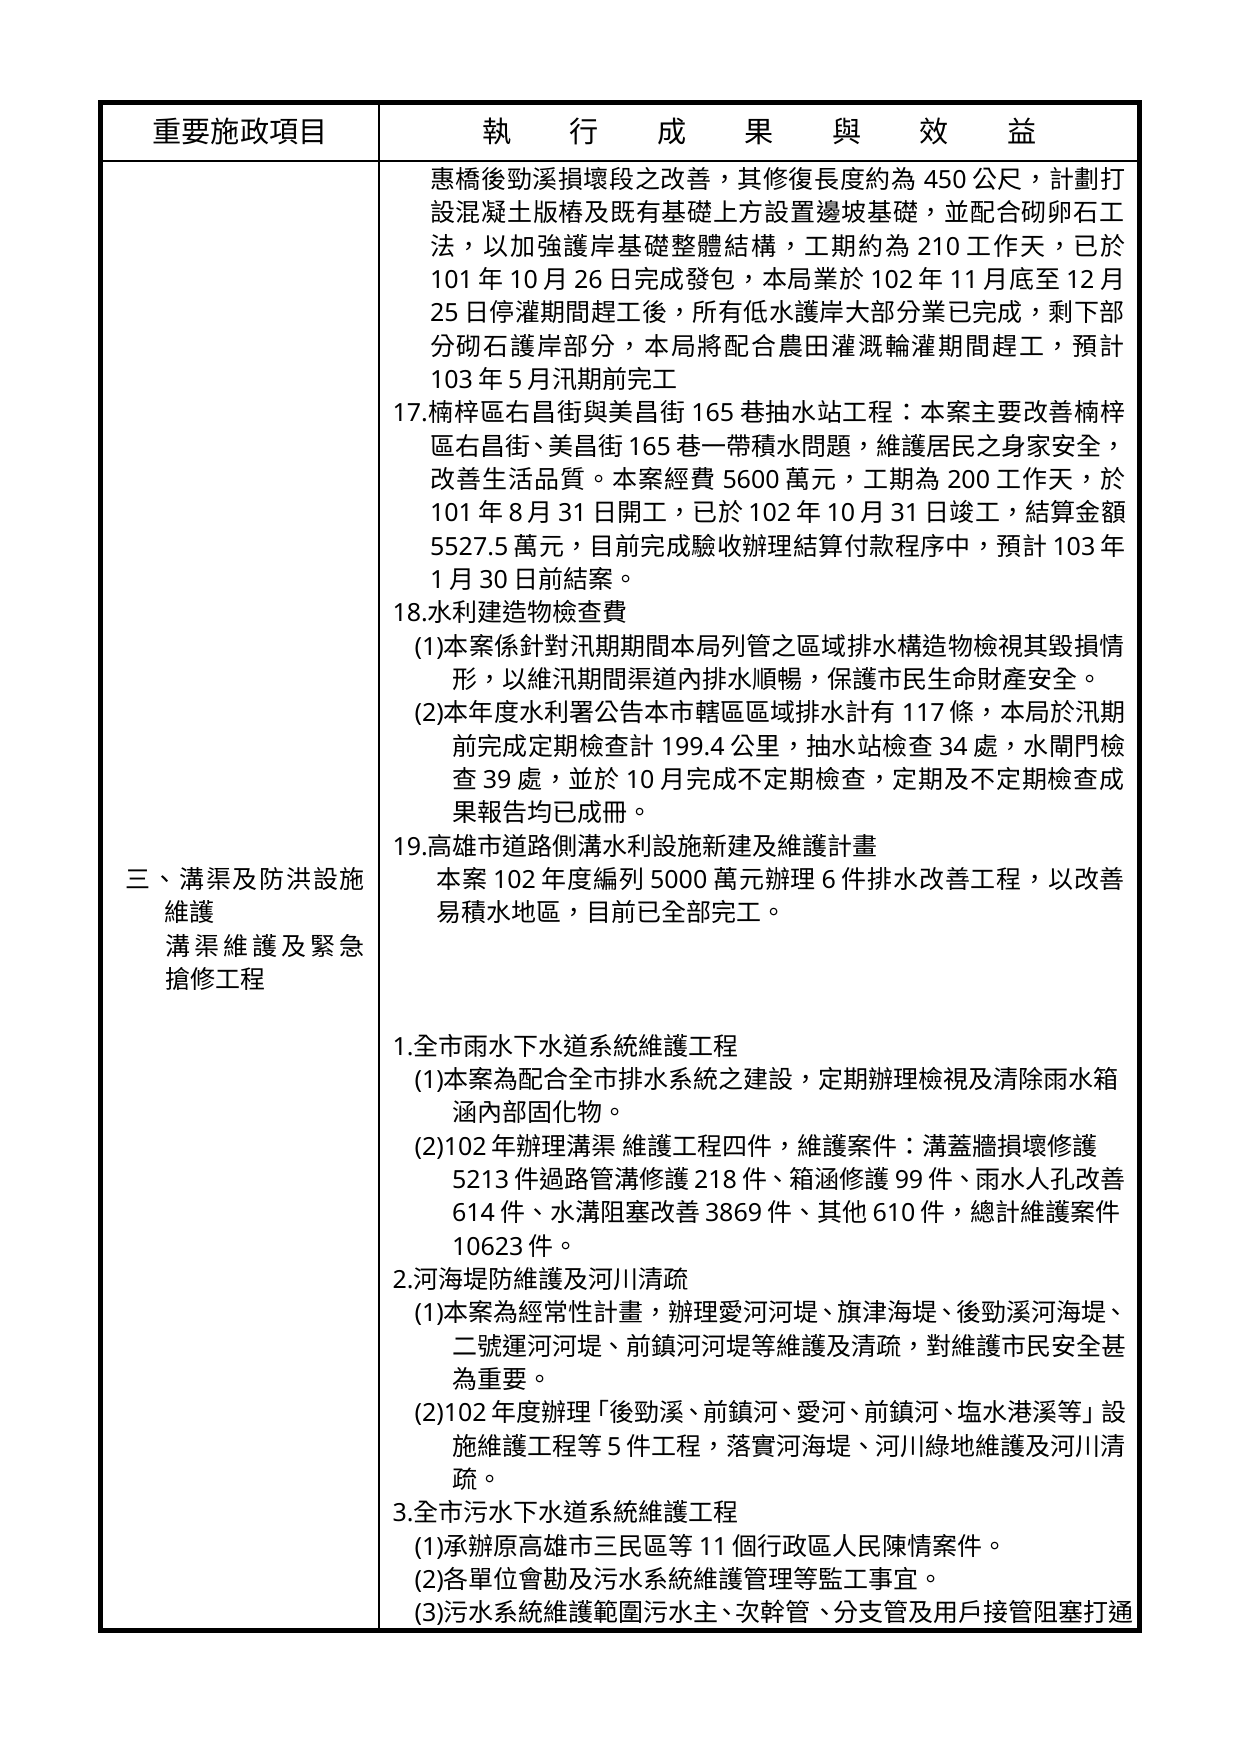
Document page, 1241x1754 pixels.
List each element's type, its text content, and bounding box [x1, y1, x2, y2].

table_cell 惠橋後勁溪損壞段之改善，其修復長度約為450公尺，計劃打設混凝土版樁及既有基礎上方設置邊坡基礎，並配合砌卵石工法，以加強護岸基礎整體結構，工期約為210工作天，已於101年10月26日完成發包，本局業於102年11月底至12月25日停灌期間趕工後，所有低水護岸大部分業已完成，剩下部分砌石護岸部分，本局將配合農田灌溉輪灌期間趕工，預計103年5月汛期前完工 17.楠梓區右昌街與美昌街165巷抽水站工程：本案主要改善楠梓區右昌街、美昌街165巷一帶積水問題，維護居民之身家安全，改善生活品質。本案經費5600萬元，工期為200工作天，於101年8月31日開工，已於102年10月31日竣工，結算金額5527.5萬元，目前完成驗收辦理結算付款程序中，預計103年1月30日前結案。 18.水利建造物檢查費 (1)本案係針對汛期期間本局列管之區域排水構造物檢視其毀損情形，以維汛期間渠道內排水順暢，保護市民生命財產安全。 (2)本年度水利署公告本市轄區區域排水計有117條，本局於汛期前完成定期檢查計199.4公里，抽水站檢查34處，水閘門檢查39處，並於10月完成不定期檢查，定期及不定期檢查成果報告均已成冊。 19.高雄市道路側溝水利設施新建及維護計畫 本案102年度編列5000萬元辦理6件排水改善工程，以改善易積水地區，目前已全部完工。 1.全市雨水下水道系統維護工程 (1)本案為配合全市排水系統之建設，定期辦理檢視及清除雨水箱涵內部固化物。 (2)102年辦理溝渠 維護工程四件，維護案件：溝蓋牆損壞修護5213件過路管溝修護218件、箱涵修護99件、雨水人孔改善614件、水溝阻塞改善3869件、其他 610件，總計維護案件10623件。 2.河海堤防維護及河川清疏 (1)本案為經常性計畫，辦理愛河河堤、旗津海堤、後勁溪河海堤、二號運河河堤、前鎮河河堤等維護及清疏，對維護市民安全甚為重要。 (2)102年度辦理「後勁溪、前鎮河、愛河、前鎮河、塩水港溪等」設施維護工程等5件工程，落實河海堤、河川綠地維護及河川清疏。 3.全市污水下水道系統維護工程 (1)承辦原高雄市三民區等11個行政區人民陳情案件。 (2)各單位會勘及污水系統維護管理等監工事宜。 (3)污水系統維護範圍污水主、次幹管 、分支管及用戶接管阻塞打通 [380, 162, 1137, 1628]
table_header 重要施政項目 [103, 105, 378, 159]
table_cell 三、溝渠及防洪設施維護 溝渠維護及緊急搶修工程 [103, 162, 378, 1628]
table_header 執 行 成 果 與 效 益 [380, 105, 1137, 159]
